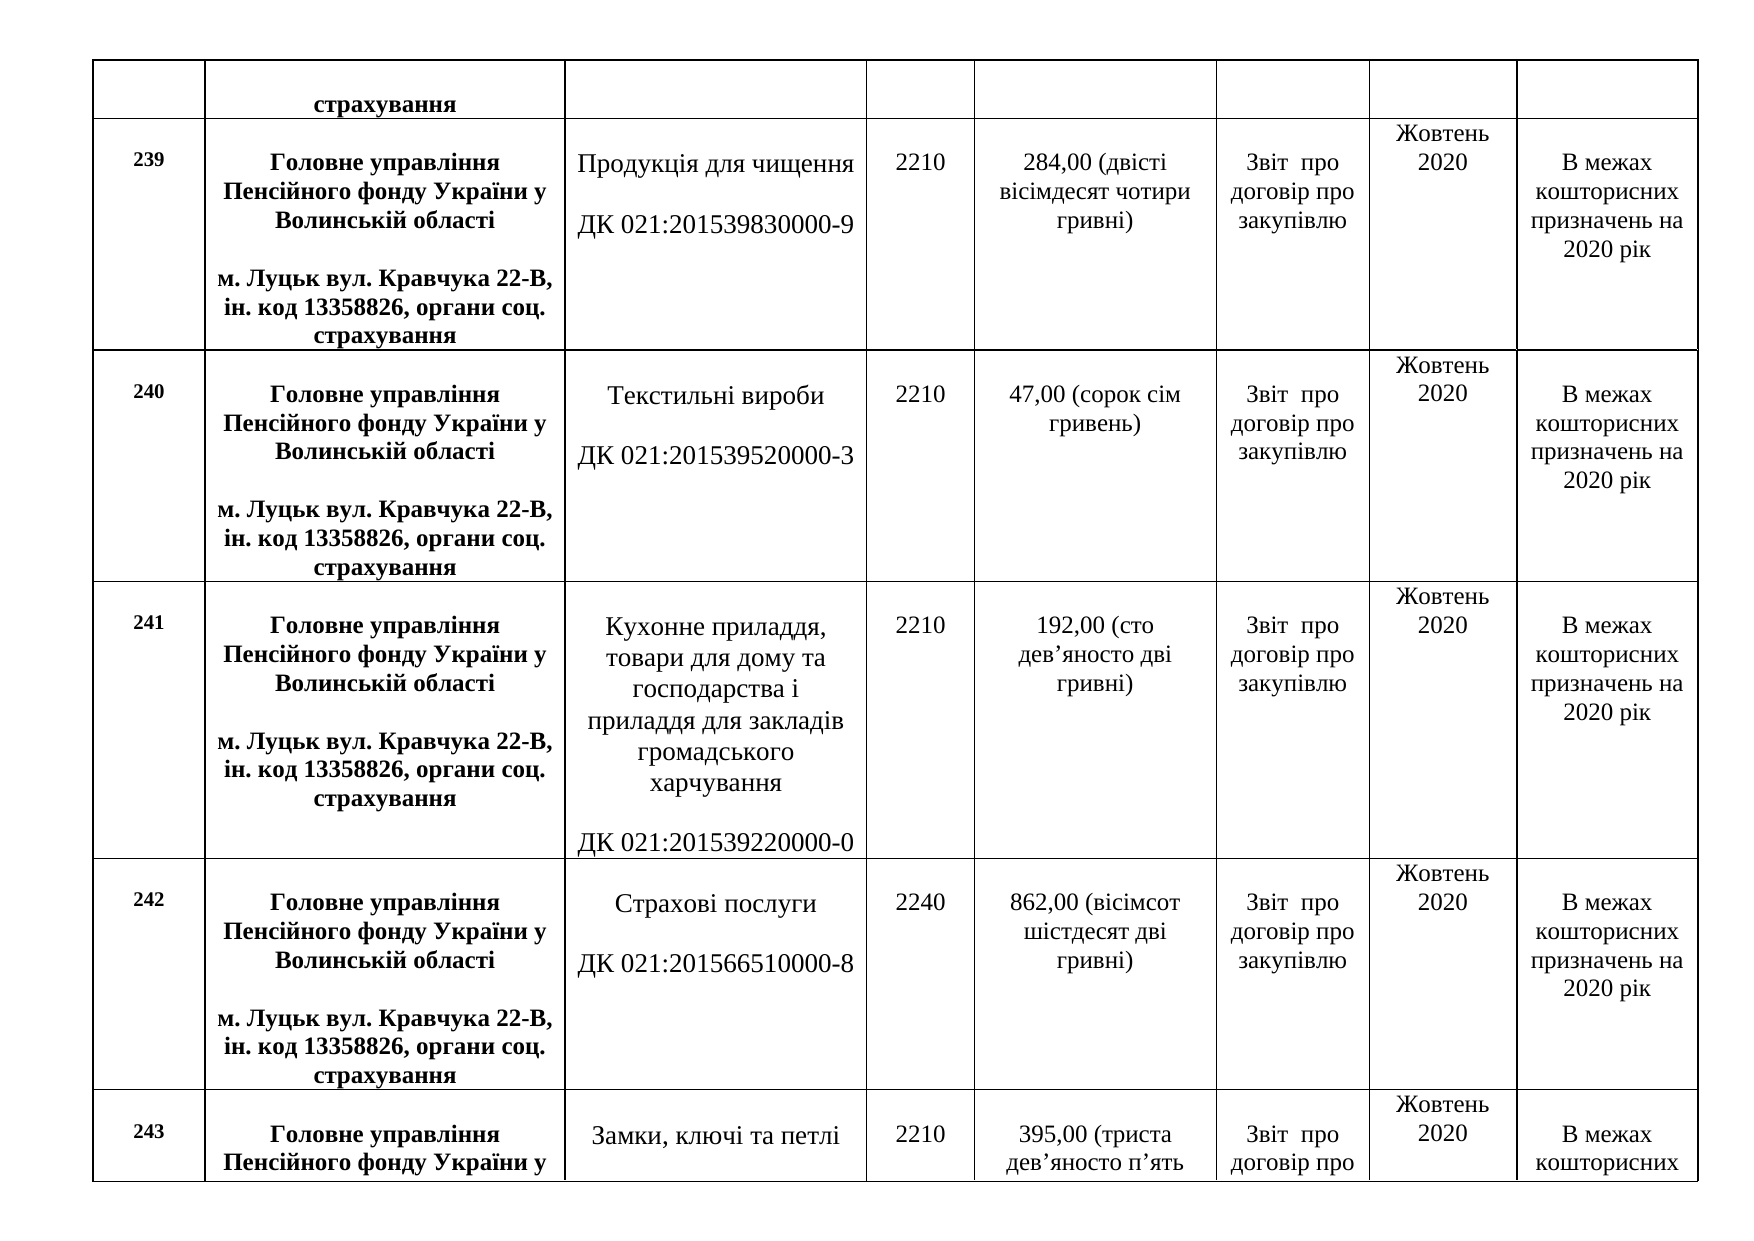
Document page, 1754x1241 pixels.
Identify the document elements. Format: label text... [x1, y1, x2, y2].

table_cell 2240 [867, 859, 974, 1089]
table_cell 47,00 (сорок сім гривень) [975, 351, 1216, 581]
table_cell В межах кошторисних призначень на 2020 рік [1518, 859, 1697, 1089]
table_cell 240 [94, 351, 204, 581]
table_cell Жовтень 2020 [1370, 351, 1516, 581]
table_cell 2210 [867, 119, 974, 349]
table_cell Жовтень 2020 [1370, 119, 1516, 349]
table_cell 2210 [867, 351, 974, 581]
table_cell В межах кошторисних призначень на 2020 рік [1518, 351, 1697, 581]
table_cell Продукція для чищення ДК 021:201539830000-9 [566, 119, 866, 349]
table_cell страхування [206, 61, 564, 118]
table_cell Головне управління Пенсійного фонду України у Волинській області м. Луцьк вул. Кравчука 22-В, ін. код 13358826, органи соц. страхування [206, 582, 564, 857]
table_cell Головне управління Пенсійного фонду України у [206, 1090, 565, 1181]
table_cell [94, 61, 204, 118]
table_cell Звіт про договір про [1216, 1090, 1369, 1181]
table_cell 2210 [867, 582, 974, 857]
table_cell 2210 [867, 1090, 974, 1181]
table_cell [1217, 61, 1369, 118]
table_cell Звіт про договір про закупівлю [1217, 582, 1369, 857]
table_cell В межах кошторисних призначень на 2020 рік [1518, 119, 1697, 349]
table_cell Головне управління Пенсійного фонду України у Волинській області м. Луцьк вул. Кравчука 22-В, ін. код 13358826, органи соц. страхування [206, 351, 564, 581]
table_cell Звіт про договір про закупівлю [1217, 119, 1369, 349]
table_cell 239 [94, 119, 204, 349]
table_cell [867, 61, 974, 118]
table_cell Текстильні вироби ДК 021:201539520000-3 [566, 351, 866, 581]
table_cell [975, 61, 1216, 118]
table_cell 862,00 (вісімсот шістдесят дві гривні) [975, 859, 1216, 1089]
table_cell Кухонне приладдя, товари для дому та господарства і приладдя для закладів громадського харчування ДК 021:201539220000-0 [566, 582, 866, 857]
table_cell Головне управління Пенсійного фонду України у Волинській області м. Луцьк вул. Кравчука 22-В, ін. код 13358826, органи соц. страхування [206, 859, 564, 1089]
table_cell [1518, 61, 1697, 118]
table_cell В межах кошторисних [1516, 1090, 1697, 1181]
table_cell В межах кошторисних призначень на 2020 рік [1518, 582, 1697, 857]
table_cell 243 [94, 1090, 204, 1181]
table_cell 242 [94, 859, 204, 1089]
table_cell Страхові послуги ДК 021:201566510000-8 [566, 859, 866, 1089]
table_cell Головне управління Пенсійного фонду України у Волинській області м. Луцьк вул. Кравчука 22-В, ін. код 13358826, органи соц. страхування [206, 119, 564, 349]
table_cell Жовтень 2020 [1369, 1090, 1516, 1181]
table_cell 192,00 (сто дев’яносто дві гривні) [975, 582, 1216, 857]
table_cell 284,00 (двісті вісімдесят чотири гривні) [975, 119, 1216, 349]
table_cell [1370, 61, 1516, 118]
table_cell Жовтень 2020 [1370, 859, 1516, 1089]
table_cell 395,00 (триста дев’яносто п’ять [974, 1090, 1216, 1181]
table_cell Звіт про договір про закупівлю [1217, 859, 1369, 1089]
table_cell Замки, ключі та петлі [565, 1090, 866, 1181]
table_cell Жовтень 2020 [1370, 582, 1516, 857]
table_cell [566, 61, 866, 118]
table_cell Звіт про договір про закупівлю [1217, 351, 1369, 581]
table_cell 241 [94, 582, 204, 857]
